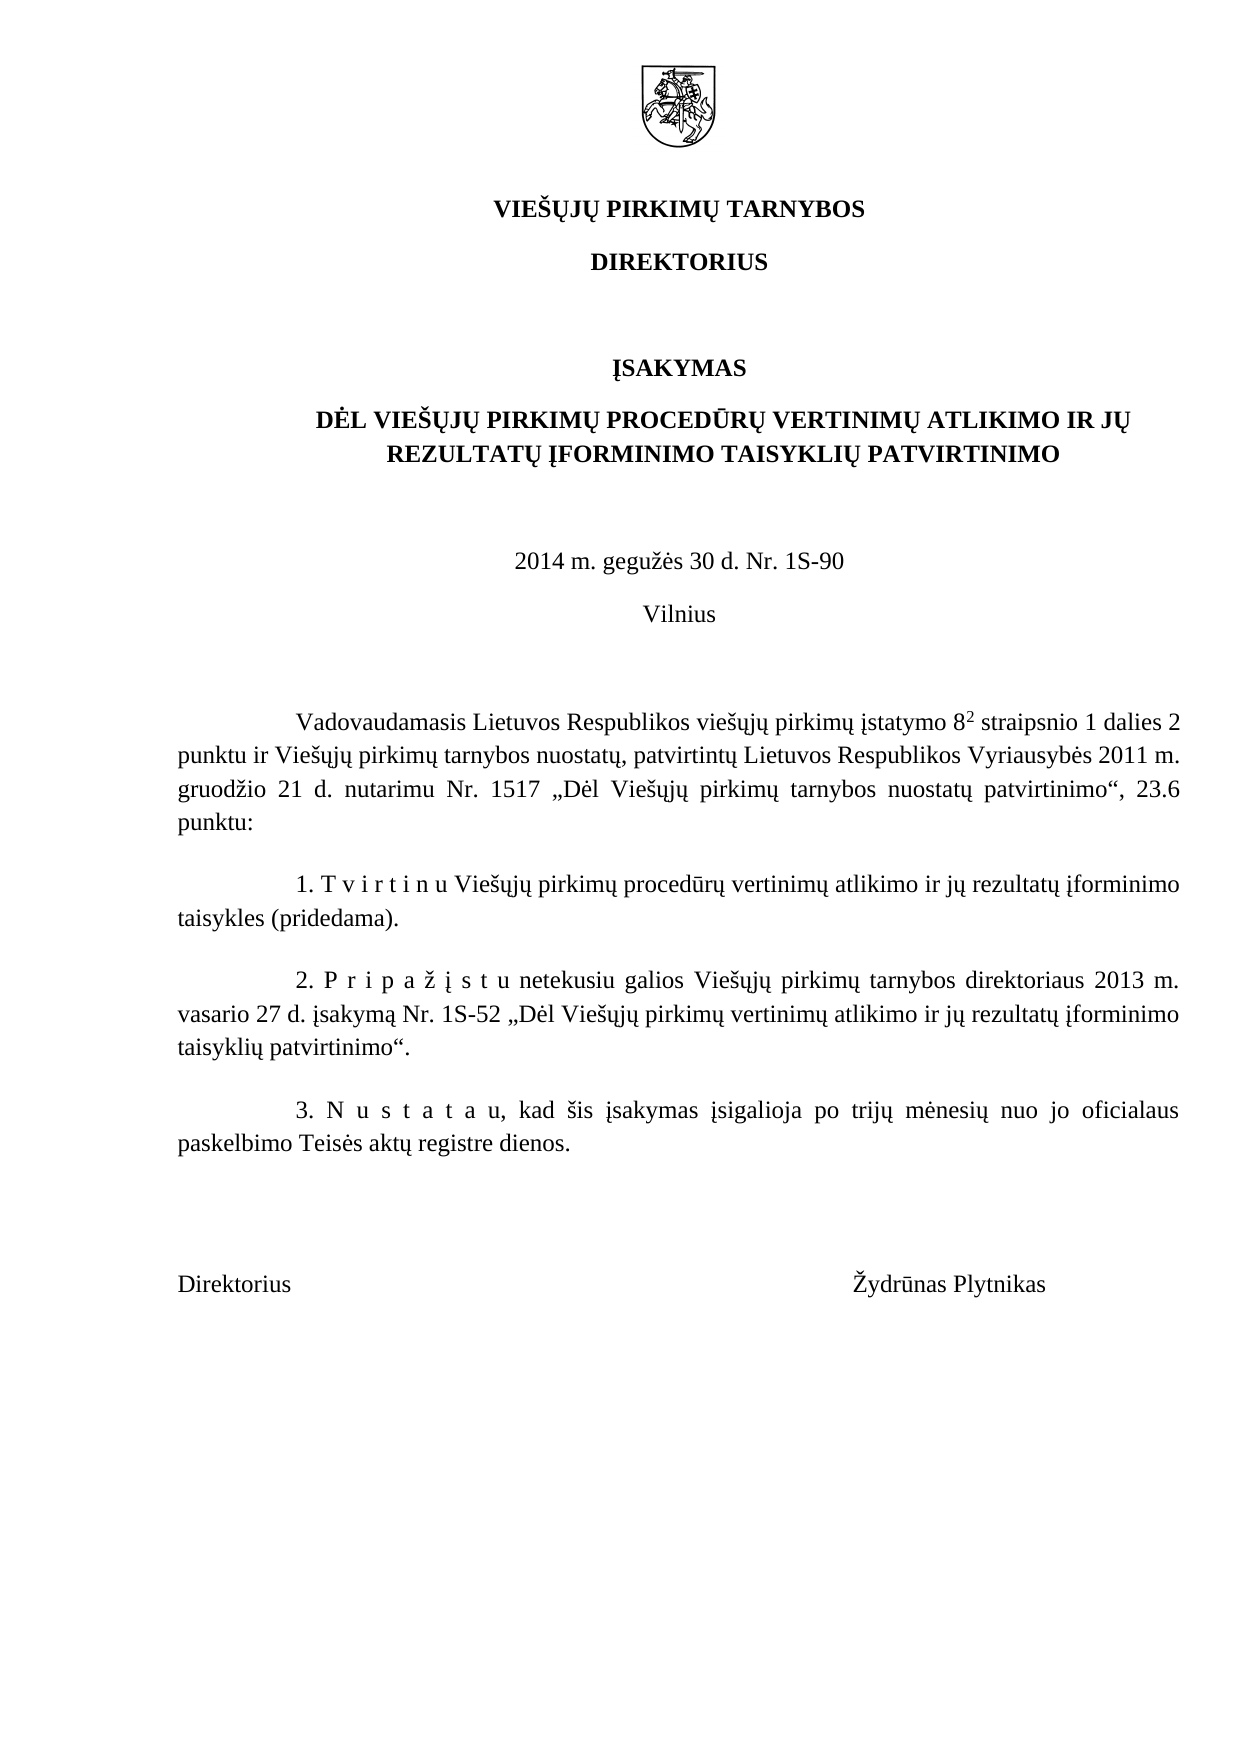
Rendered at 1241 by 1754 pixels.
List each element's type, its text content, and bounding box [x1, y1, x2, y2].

text 3. N u s t a t a u, kad šis įsakymas įsigalioja po trijų mėnesių nuo jo oficialaus paskelbimo Teisės aktų registre dienos. [177, 1095, 1181, 1157]
text Vilnius [177, 599, 1181, 628]
text Direktorius Žydrūnas Plytnikas [177, 1269, 1181, 1297]
text VIEŠŲJŲ PIRKIMŲ TARNYBOS [177, 194, 1181, 223]
text 1. T v i r t i n u Viešųjų pirkimų procedūrų vertinimų atlikimo ir jų rezultatų įforminimo taisykles (pridedama). [177, 869, 1181, 932]
text 2. P r i p a ž į s t u netekusiu galios Viešųjų pirkimų tarnybos direktoriaus 2013 m. vasario 27 d. įsakymą Nr. 1S-52 „Dėl Viešųjų pirkimų vertinimų atlikimo ir jų rezultatų įforminimo taisyklių patvirtinimo“. [177, 965, 1181, 1061]
text DIREKTORIUS [177, 247, 1181, 276]
text ĮSAKYMAS [177, 353, 1181, 381]
text 2014 m. gegužės 30 d. Nr. 1S-90 [177, 546, 1181, 575]
text Vadovaudamasis Lietuvos Respublikos viešųjų pirkimų įstatymo 82 straipsnio 1 dalies 2 punktu ir Viešųjų pirkimų tarnybos nuostatų, patvirtintų Lietuvos Respublikos Vyriausybės 2011 m. gruodžio 21 d. nutarimu Nr. 1517 „Dėl Viešųjų pirkimų tarnybos nuostatų patvirtinimo“, 23.6 punktu: [177, 707, 1181, 836]
text DĖL VIEŠŲJŲ PIRKIMŲ PROCEDŪRŲ VERTINIMŲ ATLIKIMO IR JŲ REZULTATŲ ĮFORMINIMO TAISYKLIŲ PATVIRTINIMO [266, 405, 1181, 468]
